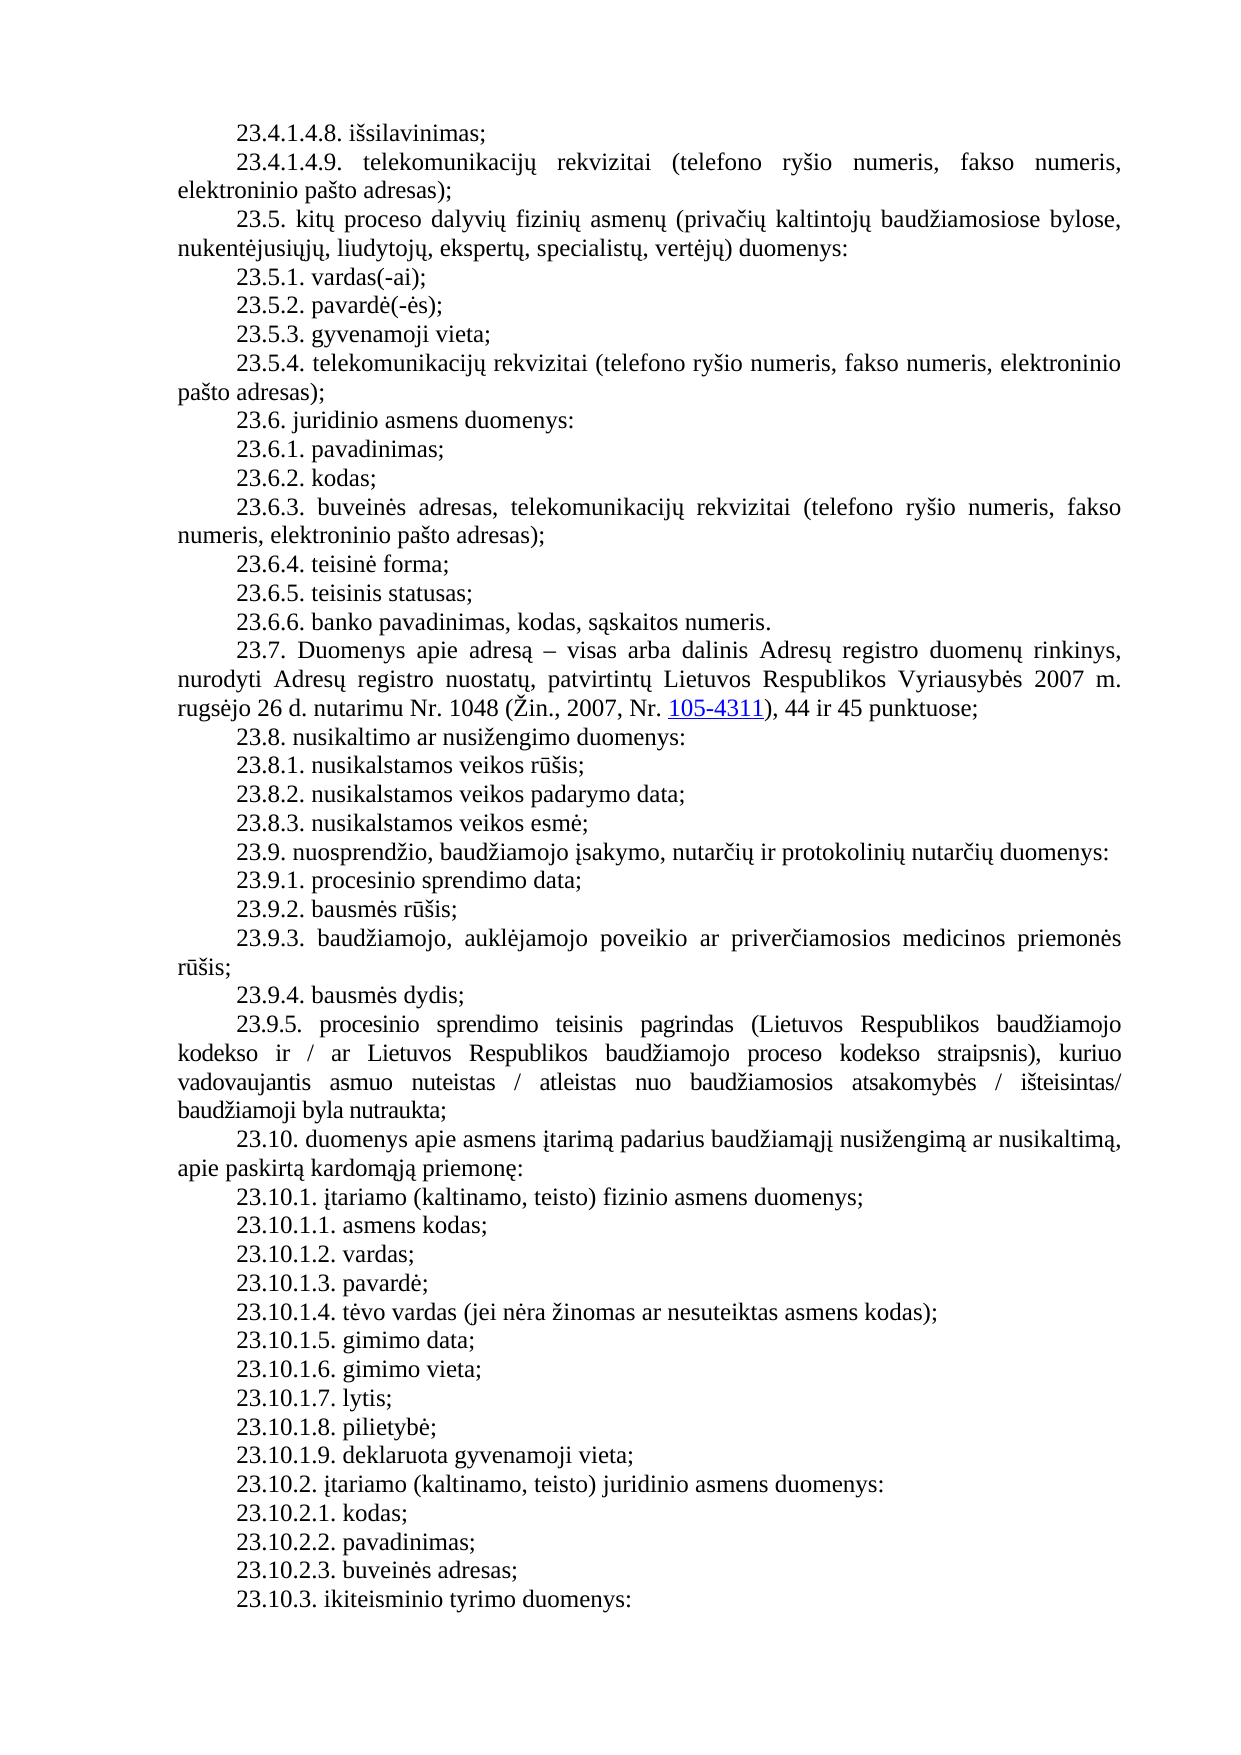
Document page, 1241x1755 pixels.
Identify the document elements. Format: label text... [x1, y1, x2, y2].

text 23.5. kitų proceso dalyvių fizinių asmenų (privačių kaltintojų baudžiamosiose bylose, nukentėjusiųjų, liudytojų, ekspertų, specialistų, vertėjų) duomenys: [177, 204, 1122, 262]
text 23.4.1.4.9. telekomunikacijų rekvizitai (telefono ryšio numeris, fakso numeris, elektroninio pašto adresas); [177, 147, 1122, 204]
text 23.7. Duomenys apie adresą – visas arba dalinis Adresų registro duomenų rinkinys, nurodyti Adresų registro nuostatų, patvirtintų Lietuvos Respublikos Vyriausybės 2007 m. rugsėjo 26 d. nutarimu Nr. 1048 (Žin., 2007, Nr. 105-4311), 44 ir 45 punktuose; [177, 636, 1122, 722]
text 23.5.2. pavardė(-ės); [177, 291, 1122, 319]
text 23.9.1. procesinio sprendimo data; [177, 866, 1122, 894]
text 23.10.1.2. vardas; [177, 1239, 1122, 1268]
text 23.9.5. procesinio sprendimo teisinis pagrindas (Lietuvos Respublikos baudžiamojo kodekso ir / ar Lietuvos Respublikos baudžiamojo proceso kodekso straipsnis), kuriuo vadovaujantis asmuo nuteistas / atleistas nuo baudžiamosios atsakomybės / išteisintas/ baudžiamoji byla nutraukta; [177, 1009, 1122, 1124]
text 23.8. nusikaltimo ar nusižengimo duomenys: [177, 722, 1122, 751]
text 23.5.4. telekomunikacijų rekvizitai (telefono ryšio numeris, fakso numeris, elektroninio pašto adresas); [177, 348, 1122, 406]
text 23.5.1. vardas(-ai); [177, 262, 1122, 291]
text 23.8.1. nusikalstamos veikos rūšis; [177, 751, 1122, 779]
text 23.10.2. įtariamo (kaltinamo, teisto) juridinio asmens duomenys: [177, 1469, 1122, 1498]
text 23.9.4. bausmės dydis; [177, 981, 1122, 1009]
text 23.9. nuosprendžio, baudžiamojo įsakymo, nutarčių ir protokolinių nutarčių duomenys: [177, 837, 1122, 866]
text 23.10.1.6. gimimo vieta; [177, 1354, 1122, 1383]
text 23.5.3. gyvenamoji vieta; [177, 319, 1122, 348]
text 23.10.2.3. buveinės adresas; [177, 1556, 1122, 1584]
text 23.10. duomenys apie asmens įtarimą padarius baudžiamąjį nusižengimą ar nusikaltimą, apie paskirtą kardomąją priemonę: [177, 1124, 1122, 1182]
text 23.10.1.4. tėvo vardas (jei nėra žinomas ar nesuteiktas asmens kodas); [177, 1297, 1122, 1326]
text 23.10.1.5. gimimo data; [177, 1326, 1122, 1354]
text 23.10.1.7. lytis; [177, 1383, 1122, 1412]
text 23.10.1.1. asmens kodas; [177, 1211, 1122, 1239]
text 23.10.1. įtariamo (kaltinamo, teisto) fizinio asmens duomenys; [177, 1182, 1122, 1211]
text 23.6.5. teisinis statusas; [177, 578, 1122, 607]
text 23.6.1. pavadinimas; [177, 434, 1122, 463]
text 23.10.3. ikiteisminio tyrimo duomenys: [177, 1584, 1122, 1613]
text 23.9.3. baudžiamojo, auklėjamojo poveikio ar priverčiamosios medicinos priemonės rūšis; [177, 923, 1122, 981]
text 23.6. juridinio asmens duomenys: [177, 406, 1122, 434]
text 23.10.1.9. deklaruota gyvenamoji vieta; [177, 1441, 1122, 1469]
text 23.6.6. banko pavadinimas, kodas, sąskaitos numeris. [177, 607, 1122, 636]
text 23.8.2. nusikalstamos veikos padarymo data; [177, 779, 1122, 808]
text 23.10.2.2. pavadinimas; [177, 1527, 1122, 1556]
text 23.10.2.1. kodas; [177, 1498, 1122, 1527]
text 23.6.3. buveinės adresas, telekomunikacijų rekvizitai (telefono ryšio numeris, fakso numeris, elektroninio pašto adresas); [177, 492, 1122, 549]
text 23.10.1.8. pilietybė; [177, 1412, 1122, 1441]
text 23.6.2. kodas; [177, 463, 1122, 492]
text 23.8.3. nusikalstamos veikos esmė; [177, 808, 1122, 837]
text 23.10.1.3. pavardė; [177, 1268, 1122, 1297]
text 23.9.2. bausmės rūšis; [177, 894, 1122, 923]
text 23.4.1.4.8. išsilavinimas; [177, 118, 1122, 147]
text 23.6.4. teisinė forma; [177, 549, 1122, 578]
